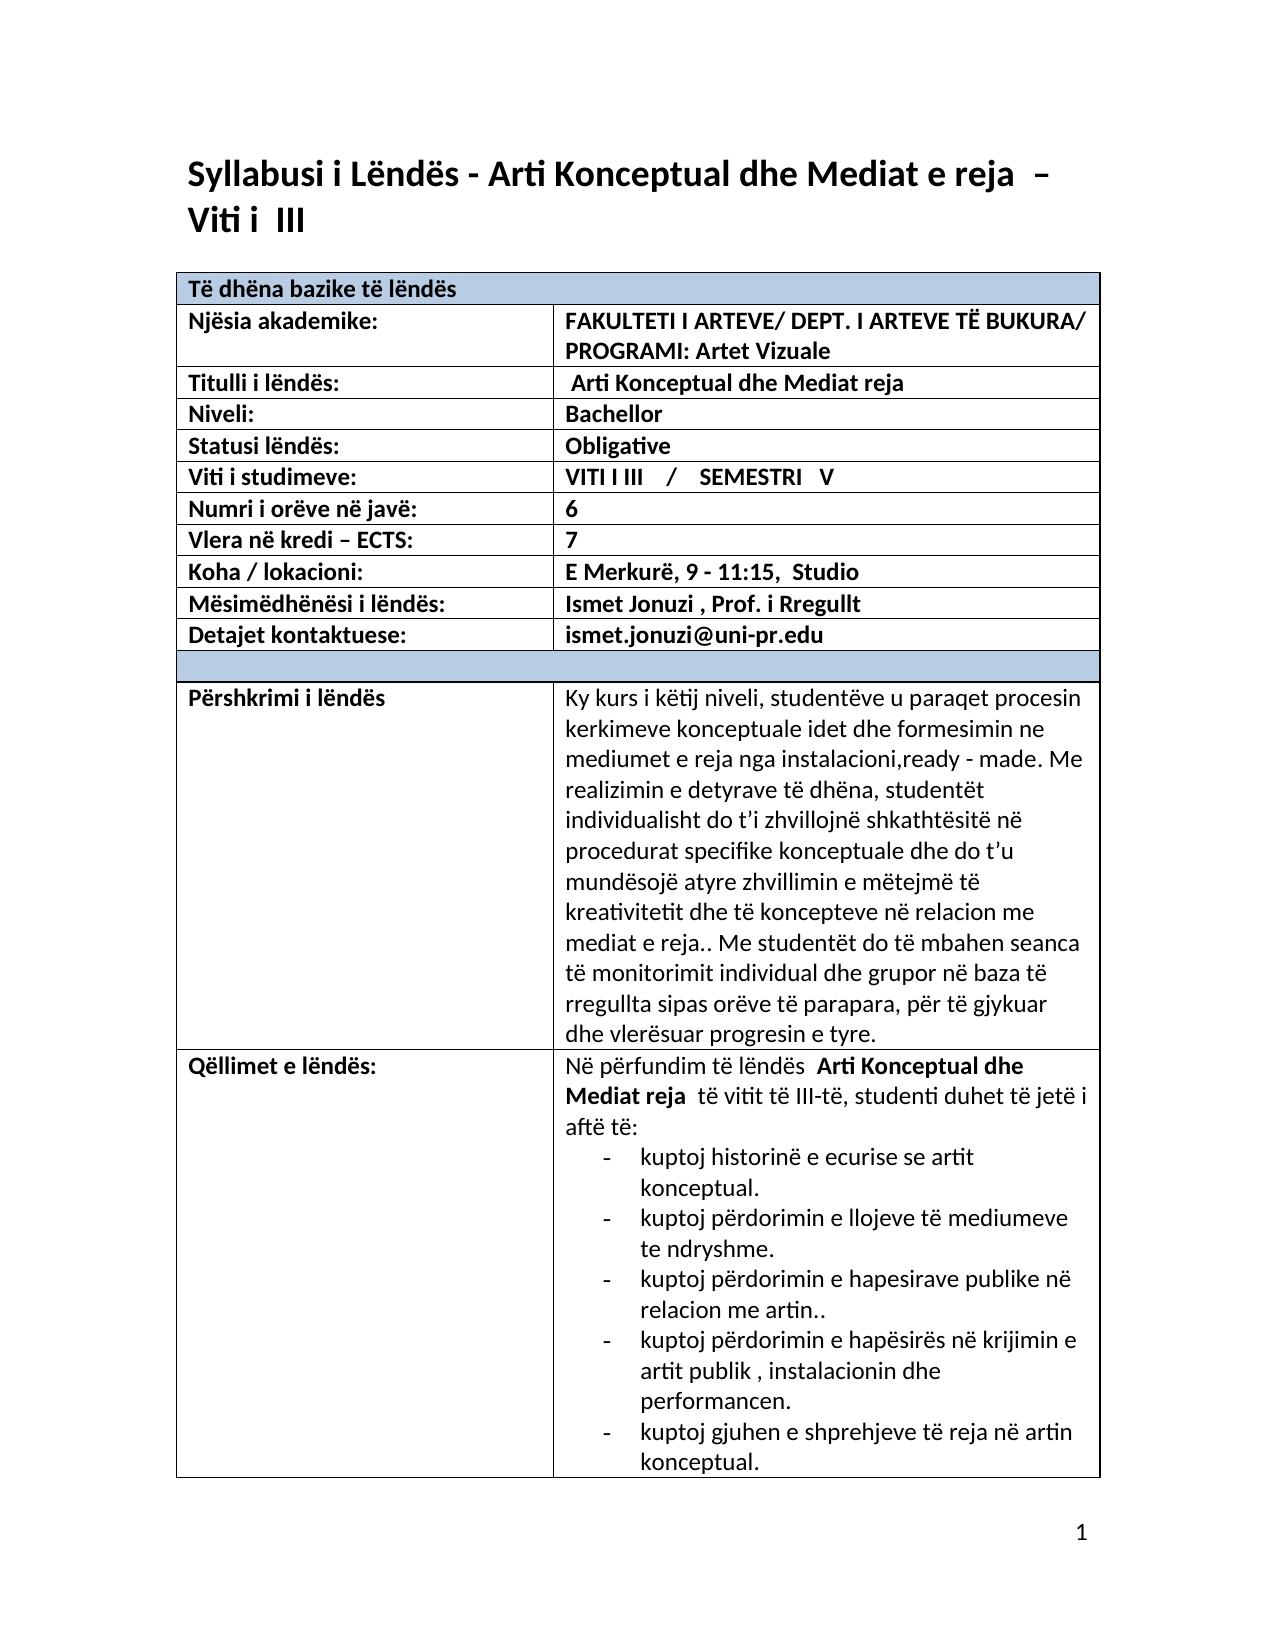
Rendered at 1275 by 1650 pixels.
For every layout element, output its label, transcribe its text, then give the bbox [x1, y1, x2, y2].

table_cell FAKULTETI I ARTEVE/ DEPT. I ARTEVE TË BUKURA/ PROGRAMI: Artet Vizuale [554, 305, 1099, 366]
table_cell Numri i orëve në javë: [177, 493, 553, 524]
table_cell 6 [554, 493, 1099, 524]
table_cell Statusi lëndës: [177, 430, 553, 461]
text Syllabusi i Lëndës - Arti Konceptual dhe Mediat e reja – Viti i III [187, 150, 1087, 242]
table_cell Ismet Jonuzi , Prof. i Rregullt [554, 588, 1099, 618]
table_cell [177, 651, 1099, 681]
table_header Të dhëna bazike të lëndës [177, 273, 1099, 304]
table_cell Njësia akademike: [177, 305, 553, 366]
table_cell Përshkrimi i lëndës [177, 683, 553, 1049]
table_cell Në përfundim të lëndës Arti Konceptual dhe Mediat reja të vitit të III-të, studenti duhet të jetë i aftë të: kuptoj historinë e ecurise se artit konceptual. kuptoj përdorimin e llojeve të mediumeve te ndryshme. kuptoj përdorimin e hapesirave publike në relacion me artin.. kuptoj përdorimin e hapësirës në krijimin e artit publik , instalacionin dhe performancen. kuptoj gjuhen e shprehjeve të reja në artin konceptual. [554, 1050, 1099, 1477]
table_cell Obligative [554, 430, 1099, 461]
table_cell VITI I III / SEMESTRI V [554, 462, 1099, 492]
table_cell Ky kurs i këtij niveli, studentëve u paraqet procesin kerkimeve konceptuale idet dhe formesimin ne mediumet e reja nga instalacioni,ready - made. Me realizimin e detyrave të dhëna, studentët individualisht do t’i zhvillojnë shkathtësitë në procedurat specifike konceptuale dhe do t’u mundësojë atyre zhvillimin e mëtejmë të kreativitetit dhe të koncepteve në relacion me mediat e reja.. Me studentët do të mbahen seanca të monitorimit individual dhe grupor në baza të rregullta sipas orëve të parapara, për të gjykuar dhe vlerësuar progresin e tyre. [554, 683, 1099, 1049]
table_cell Mësimëdhënësi i lëndës: [177, 588, 553, 618]
table_cell Qëllimet e lëndës: [177, 1050, 553, 1477]
table_cell Arti Konceptual dhe Mediat reja [554, 367, 1099, 397]
table_cell E Merkurë, 9 - 11:15, Studio [554, 556, 1099, 587]
table_cell 7 [554, 525, 1099, 555]
table_cell Bachellor [554, 399, 1099, 429]
table_cell ismet.jonuzi@uni-pr.edu [554, 619, 1099, 650]
table_cell Viti i studimeve: [177, 462, 553, 492]
table_cell Niveli: [177, 399, 553, 429]
table_cell Detajet kontaktuese: [177, 619, 553, 650]
table_cell Koha / lokacioni: [177, 556, 553, 587]
table_cell Titulli i lëndës: [177, 367, 553, 397]
table_cell Vlera në kredi – ECTS: [177, 525, 553, 555]
